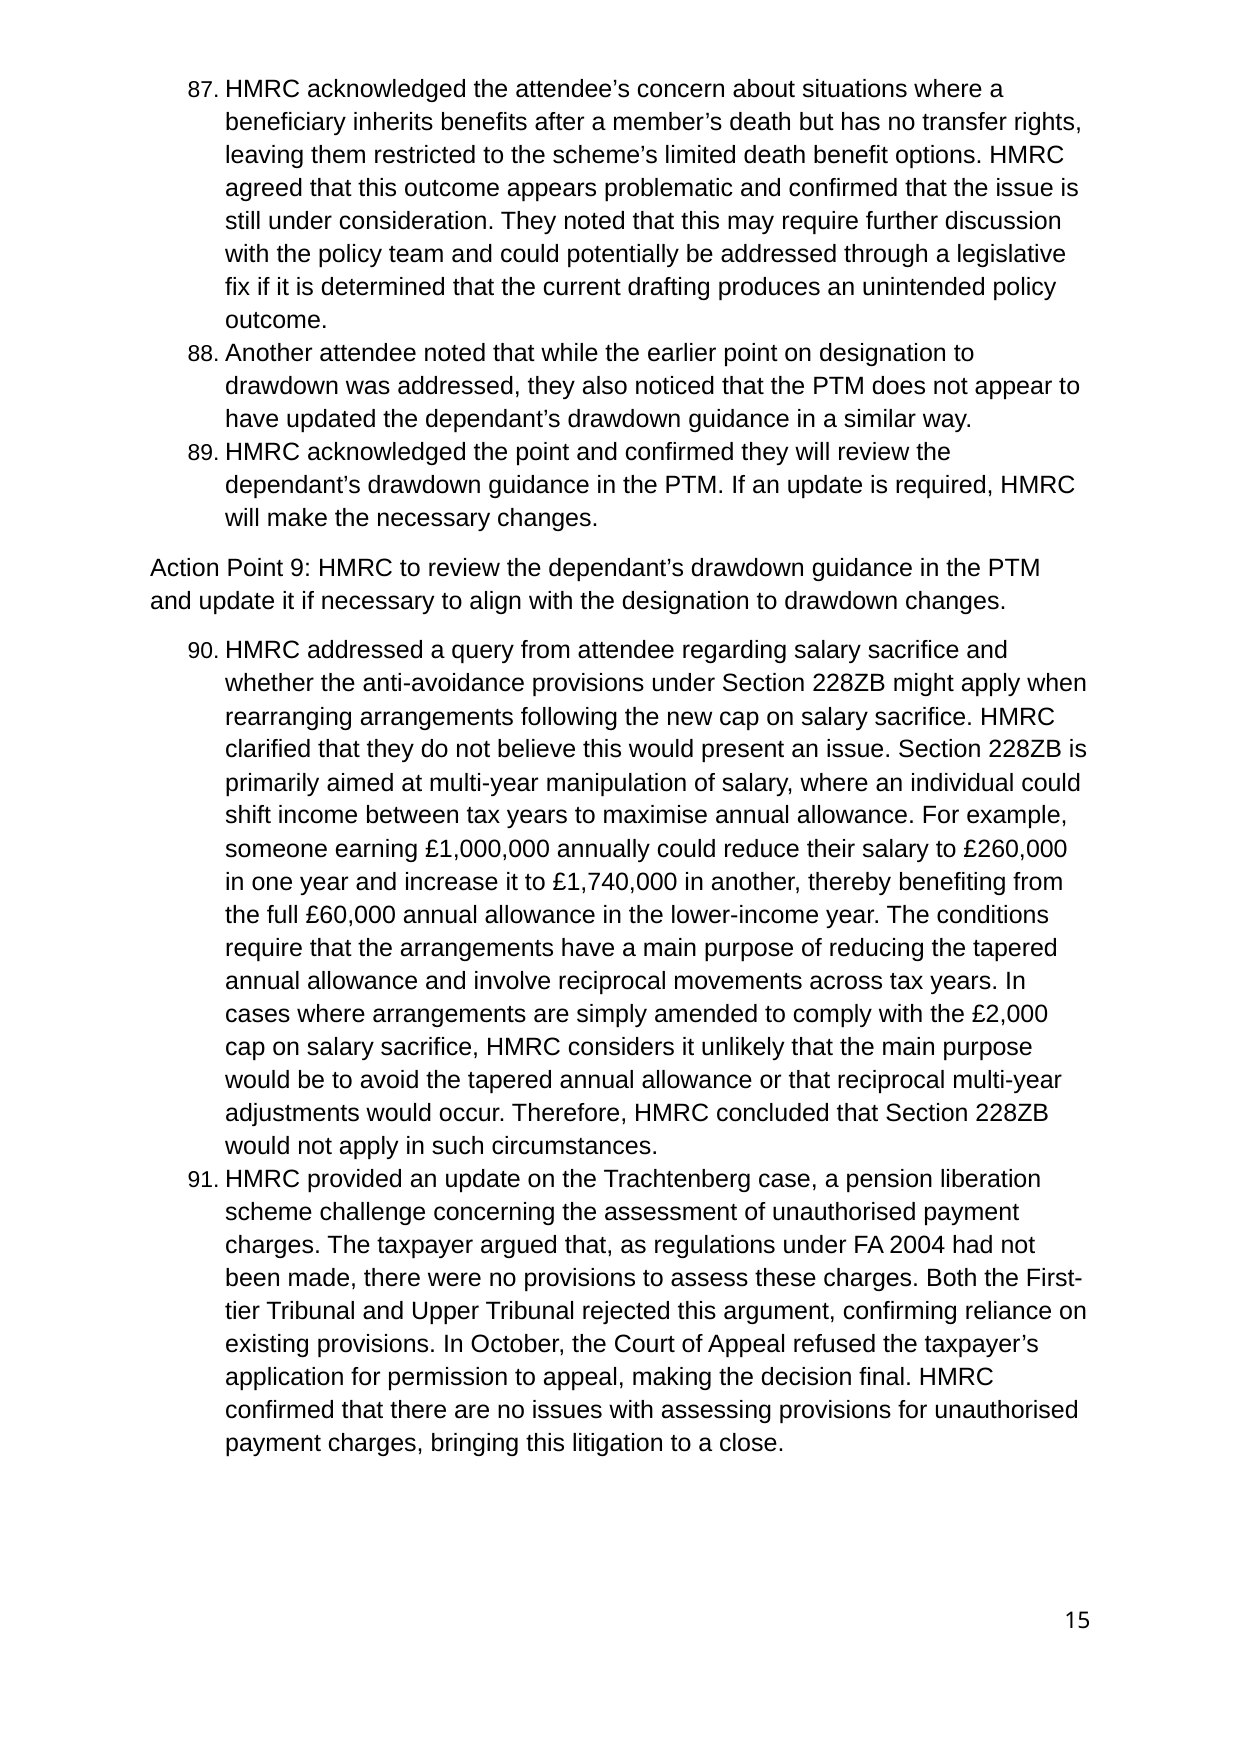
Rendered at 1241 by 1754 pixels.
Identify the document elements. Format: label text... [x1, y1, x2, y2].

list HMRC addressed a query from attendee regarding salary sacrifice and whether the anti-avoidance provisions under Section 228ZB might apply when rearranging arrangements following the new cap on salary sacrifice. HMRC clarified that they do not believe this would present an issue. Section 228ZB is primarily aimed at multi-year manipulation of salary, where an individual could shift income between tax years to maximise annual allowance. For example, someone earning £1,000,000 annually could reduce their salary to £260,000 in one year and increase it to £1,740,000 in another, thereby benefiting from the full £60,000 annual allowance in the lower-income year. The conditions require that the arrangements have a main purpose of reducing the tapered annual allowance and involve reciprocal movements across tax years. In cases where arrangements are simply amended to comply with the £2,000 cap on salary sacrifice, HMRC considers it unlikely that the main purpose would be to avoid the tapered annual allowance or that reciprocal multi-year adjustments would occur. Therefore, HMRC concluded that Section 228ZB would not apply in such circumstances. [187, 635, 1090, 1159]
list Another attendee noted that while the earlier point on designation to drawdown was addressed, they also noticed that the PTM does not appear to have updated the dependant’s drawdown guidance in a similar way. [187, 338, 1090, 433]
list HMRC acknowledged the point and confirmed they will review the dependant’s drawdown guidance in the PTM. If an update is required, HMRC will make the necessary changes. [187, 437, 1090, 532]
list HMRC acknowledged the attendee’s concern about situations where a beneficiary inherits benefits after a member’s death but has no transfer rights, leaving them restricted to the scheme’s limited death benefit options. HMRC agreed that this outcome appears problematic and confirmed that the issue is still under consideration. They noted that this may require further discussion with the policy team and could potentially be addressed through a legislative fix if it is determined that the current drafting produces an unintended policy outcome. [187, 74, 1090, 334]
text Action Point 9: HMRC to review the dependant’s drawdown guidance in the PTM and update it if necessary to align with the designation to drawdown changes. [150, 553, 1090, 614]
list HMRC provided an update on the Trachtenberg case, a pension liberation scheme challenge concerning the assessment of unauthorised payment charges. The taxpayer argued that, as regulations under FA 2004 had not been made, there were no provisions to assess these charges. Both the First-tier Tribunal and Upper Tribunal rejected this argument, confirming reliance on existing provisions. In October, the Court of Appeal refused the taxpayer’s application for permission to appeal, making the decision final. HMRC confirmed that there are no issues with assessing provisions for unauthorised payment charges, bringing this litigation to a close. [187, 1164, 1090, 1457]
